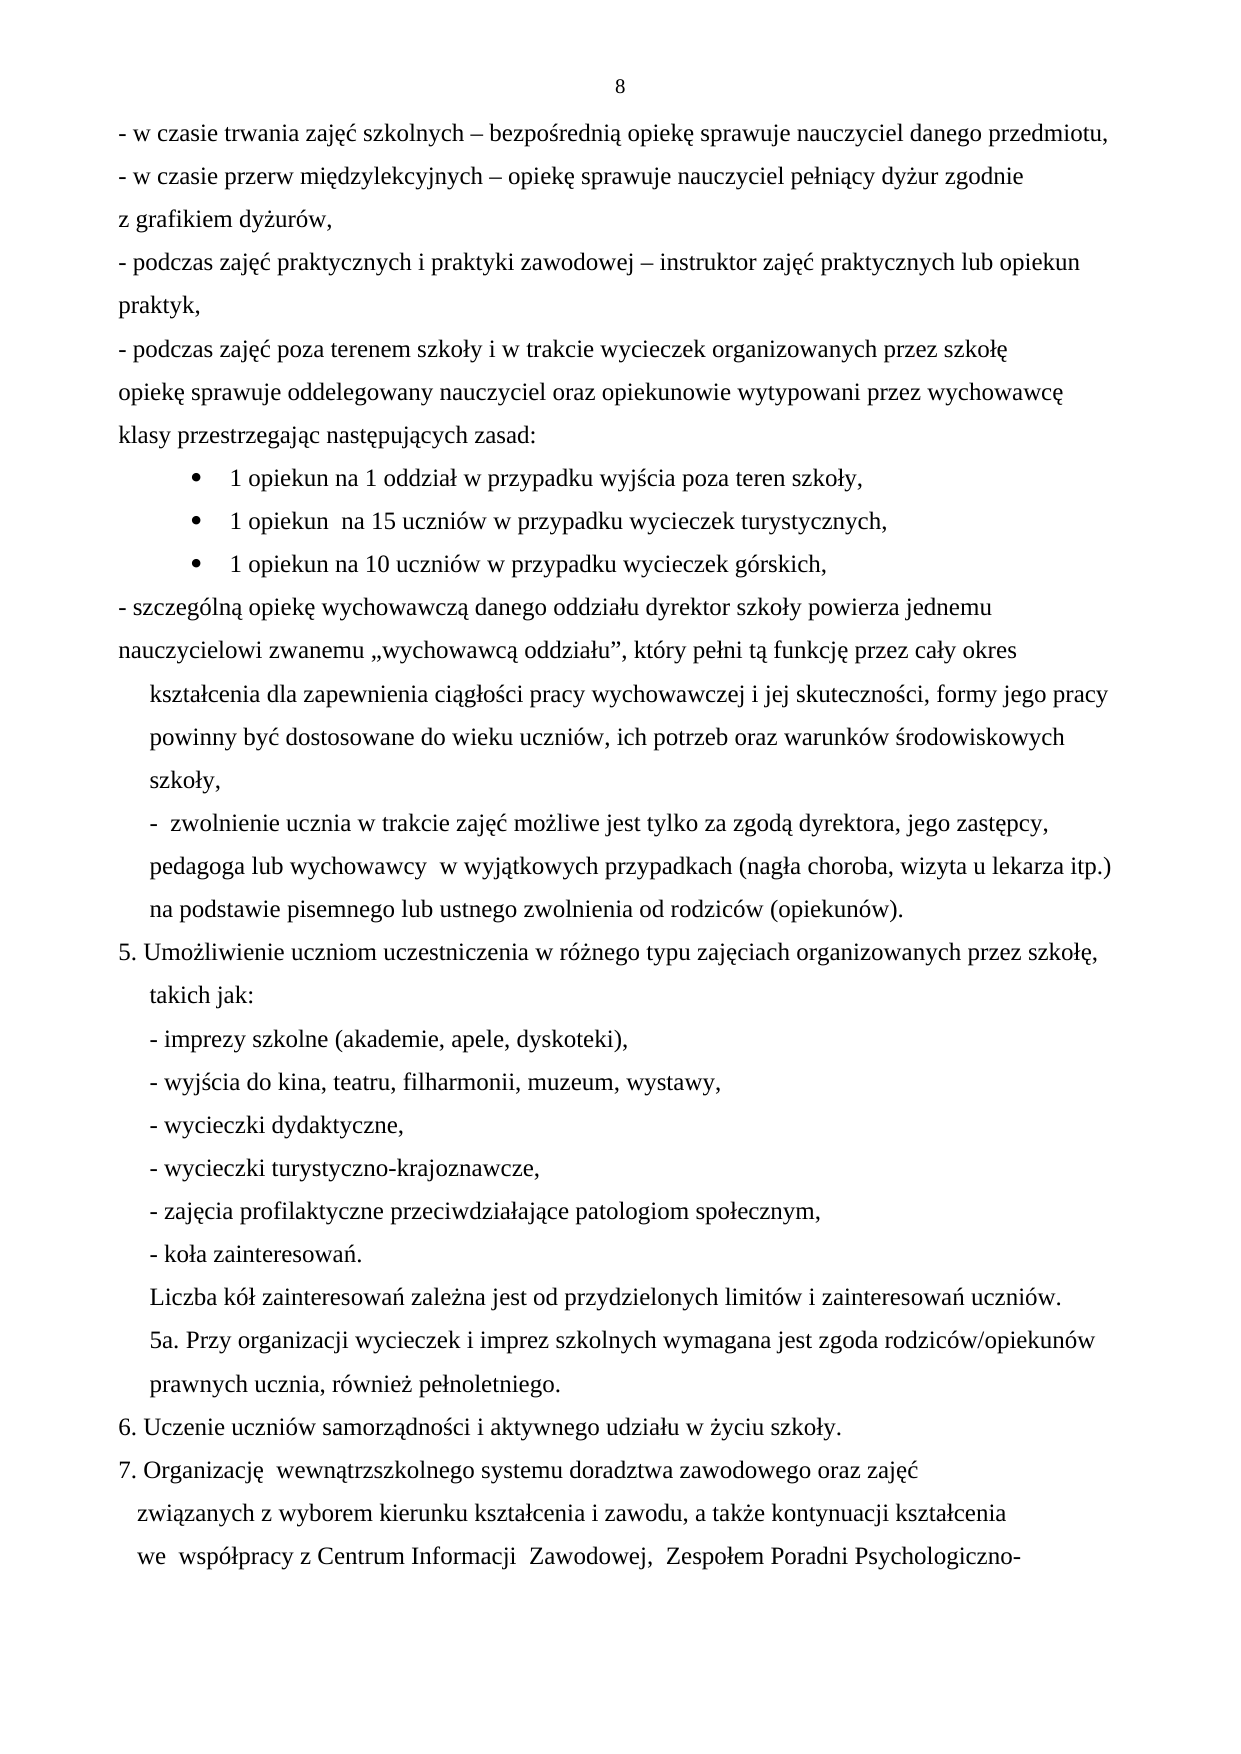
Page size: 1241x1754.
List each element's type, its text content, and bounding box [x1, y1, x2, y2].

text opiekę sprawuje oddelegowany nauczyciel oraz opiekunowie wytypowani przez wychowawcę [118, 377, 1122, 406]
text 5a. Przy organizacji wycieczek i imprez szkolnych wymagana jest zgoda rodziców/opiekunów prawnych ucznia, również pełnoletniego. [149, 1326, 1122, 1397]
list 1 opiekun na 10 uczniów w przypadku wycieczek górskich, [192, 549, 1122, 578]
text 5. Umożliwienie uczniom uczestniczenia w różnego typu zajęciach organizowanych przez szkołę, [118, 937, 1122, 966]
text - w czasie trwania zajęć szkolnych – bezpośrednią opiekę sprawuje nauczyciel danego przedmiotu, - w czasie przerw międzylekcyjnych – opiekę sprawuje nauczyciel pełniący dyżur zgodnie z grafikiem dyżurów, [118, 118, 1122, 233]
text powinny być dostosowane do wieku uczniów, ich potrzeb oraz warunków środowiskowych [149, 722, 1122, 751]
text - podczas zajęć poza terenem szkoły i w trakcie wycieczek organizowanych przez szkołę [118, 334, 1122, 362]
text Liczba kół zainteresowań zależna jest od przydzielonych limitów i zainteresowań uczniów. [149, 1282, 1122, 1311]
text - szczególną opiekę wychowawczą danego oddziału dyrektor szkoły powierza jednemu nauczycielowi zwanemu „wychowawcą oddziału”, który pełni tą funkcję przez cały okres [118, 592, 1122, 664]
text takich jak: - imprezy szkolne (akademie, apele, dyskoteki), - wyjścia do kina, teatru, filharmonii, muzeum, wystawy, - wycieczki dydaktyczne, - wycieczki turystyczno-krajoznawcze, - zajęcia profilaktyczne przeciwdziałające patologiom społecznym, - koła zainteresowań. [149, 981, 1122, 1268]
text 6. Uczenie uczniów samorządności i aktywnego udziału w życiu szkoły. [118, 1412, 1122, 1441]
list 1 opiekun na 15 uczniów w przypadku wycieczek turystycznych, [192, 506, 1122, 535]
list 1 opiekun na 1 oddział w przypadku wyjścia poza teren szkoły, [192, 463, 1122, 492]
text związanych z wyborem kierunku kształcenia i zawodu, a także kontynuacji kształcenia we współpracy z Centrum Informacji Zawodowej, Zespołem Poradni Psychologiczno- [137, 1498, 1122, 1570]
text klasy przestrzegając następujących zasad: [118, 420, 1122, 449]
text - podczas zajęć praktycznych i praktyki zawodowej – instruktor zajęć praktycznych lub opiekun praktyk, [118, 247, 1122, 319]
text kształcenia dla zapewnienia ciągłości pracy wychowawczej i jej skuteczności, formy jego pracy [149, 679, 1122, 707]
text 7. Organizację wewnątrzszkolnego systemu doradztwa zawodowego oraz zajęć [118, 1455, 1122, 1484]
text szkoły, - zwolnienie ucznia w trakcie zajęć możliwe jest tylko za zgodą dyrektora, jego zastępcy, pedagoga lub wychowawcy w wyjątkowych przypadkach (nagła choroba, wizyta u lekarza itp.) na podstawie pisemnego lub ustnego zwolnienia od rodziców (opiekunów). [149, 765, 1122, 923]
